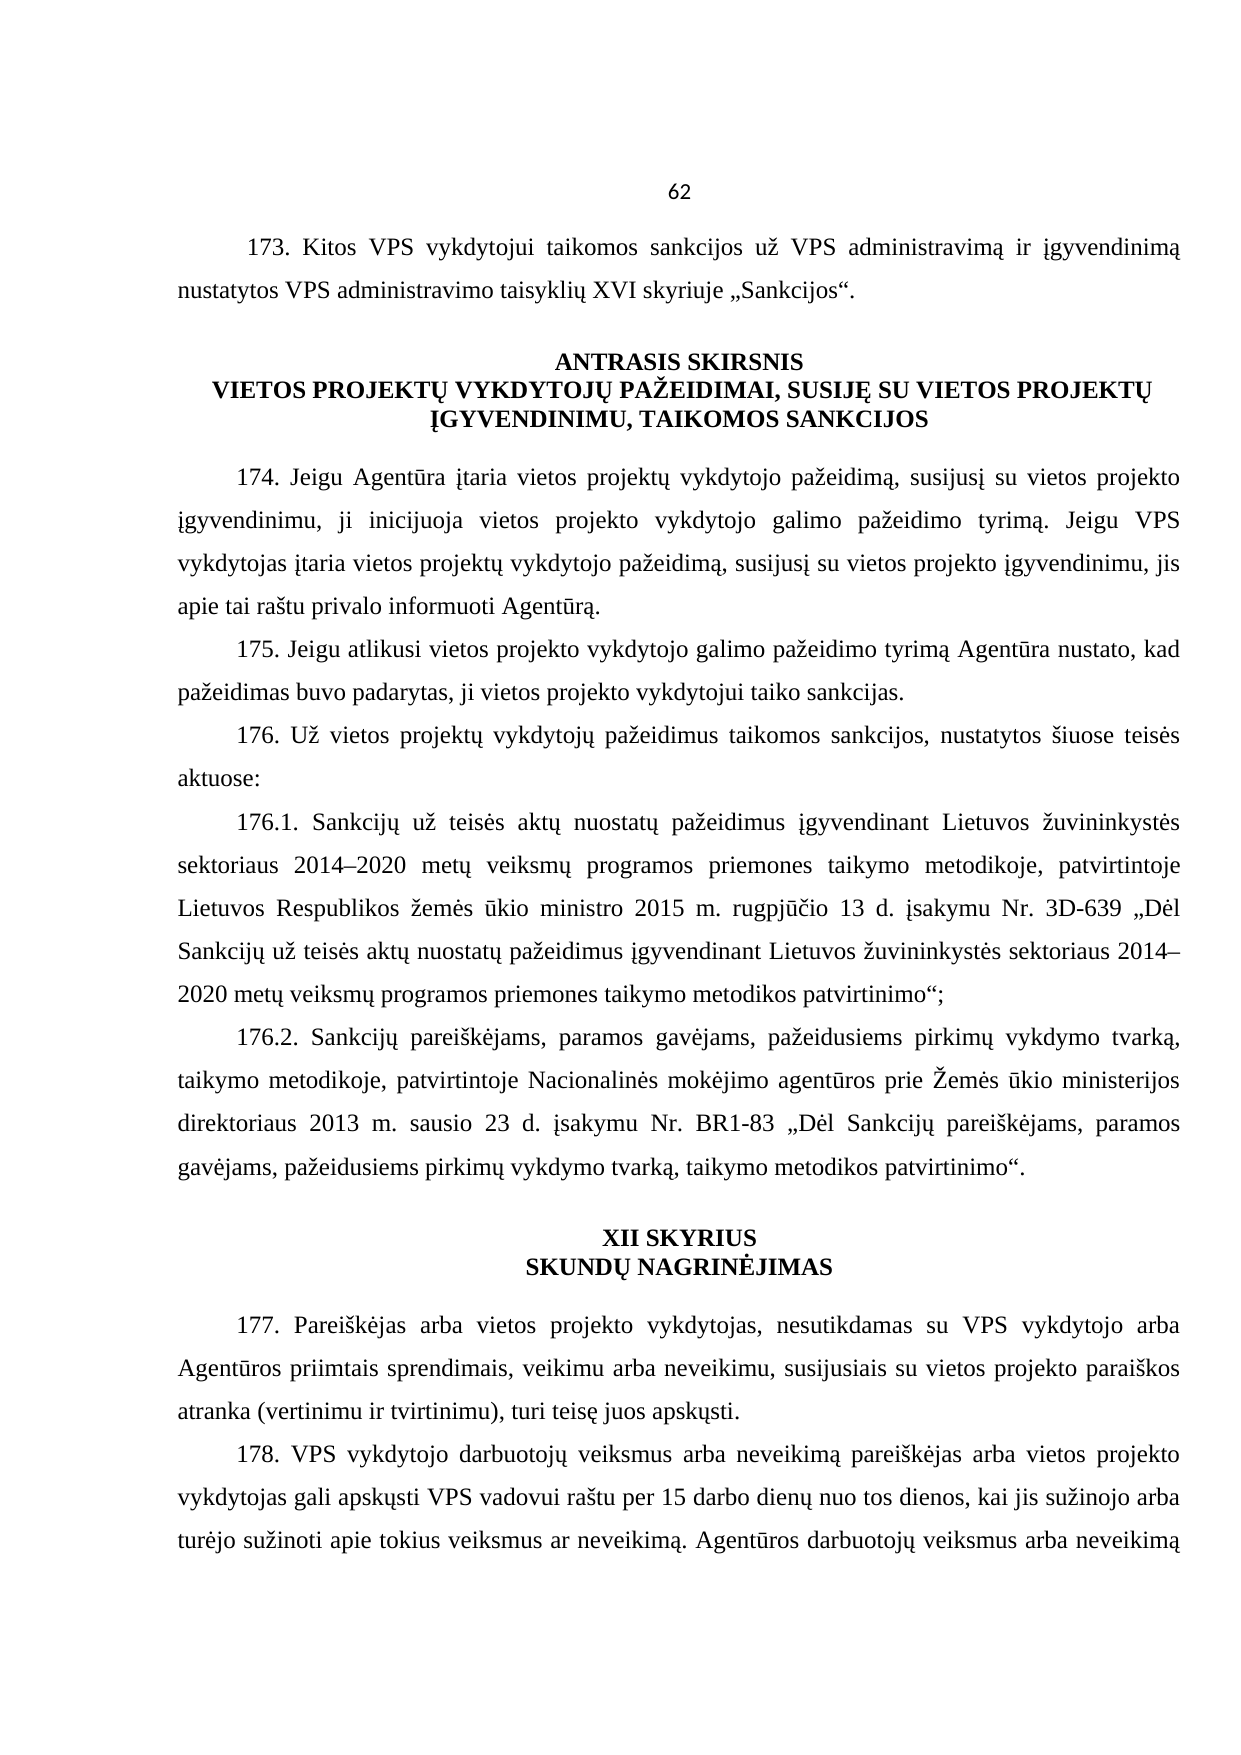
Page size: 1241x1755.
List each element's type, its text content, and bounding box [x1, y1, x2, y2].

text 175. Jeigu atlikusi vietos projekto vykdytojo galimo pažeidimo tyrimą Agentūra nustato, kad pažeidimas buvo padarytas, ji vietos projekto vykdytojui taiko sankcijas. [177, 634, 1181, 706]
text 178. VPS vykdytojo darbuotojų veiksmus arba neveikimą pareiškėjas arba vietos projekto vykdytojas gali apskųsti VPS vadovui raštu per 15 darbo dienų nuo tos dienos, kai jis sužinojo arba turėjo sužinoti apie tokius veiksmus ar neveikimą. Agentūros darbuotojų veiksmus arba neveikimą [177, 1439, 1181, 1554]
text 173. Kitos VPS vykdytojui taikomos sankcijos už VPS administravimą ir įgyvendinimą nustatytos VPS administravimo taisyklių XVI skyriuje „Sankcijos“. [177, 232, 1181, 303]
text SKUNDŲ NAGRINĖJIMAS [177, 1252, 1181, 1281]
text 176.1. Sankcijų už teisės aktų nuostatų pažeidimus įgyvendinant Lietuvos žuvininkystės sektoriaus 2014–2020 metų veiksmų programos priemones taikymo metodikoje, patvirtintoje Lietuvos Respublikos žemės ūkio ministro 2015 m. rugpjūčio 13 d. įsakymu Nr. 3D-639 „Dėl Sankcijų už teisės aktų nuostatų pažeidimus įgyvendinant Lietuvos žuvininkystės sektoriaus 2014–2020 metų veiksmų programos priemones taikymo metodikos patvirtinimo“; [177, 807, 1181, 1008]
text 176.2. Sankcijų pareiškėjams, paramos gavėjams, pažeidusiems pirkimų vykdymo tvarką, taikymo metodikoje, patvirtintoje Nacionalinės mokėjimo agentūros prie Žemės ūkio ministerijos direktoriaus 2013 m. sausio 23 d. įsakymu Nr. BR1-83 „Dėl Sankcijų pareiškėjams, paramos gavėjams, pažeidusiems pirkimų vykdymo tvarką, taikymo metodikos patvirtinimo“. [177, 1022, 1181, 1180]
text 177. Pareiškėjas arba vietos projekto vykdytojas, nesutikdamas su VPS vykdytojo arba Agentūros priimtais sprendimais, veikimu arba neveikimu, susijusiais su vietos projekto paraiškos atranka (vertinimu ir tvirtinimu), turi teisę juos apskųsti. [177, 1310, 1181, 1425]
text XII SKYRIUS [177, 1223, 1181, 1252]
text 174. Jeigu Agentūra įtaria vietos projektų vykdytojo pažeidimą, susijusį su vietos projekto įgyvendinimu, ji inicijuoja vietos projekto vykdytojo galimo pažeidimo tyrimą. Jeigu VPS vykdytojas įtaria vietos projektų vykdytojo pažeidimą, susijusį su vietos projekto įgyvendinimu, jis apie tai raštu privalo informuoti Agentūrą. [177, 462, 1181, 620]
text 176. Už vietos projektų vykdytojų pažeidimus taikomos sankcijos, nustatytos šiuose teisės aktuose: [177, 720, 1181, 792]
text Vietos projektų vykdytojų pažeidimai, susiję su vietos projektų įgyvendinimu, taikomos sankcijos [177, 375, 1181, 433]
text ANTRASIS SKIRSNIS [177, 347, 1181, 375]
